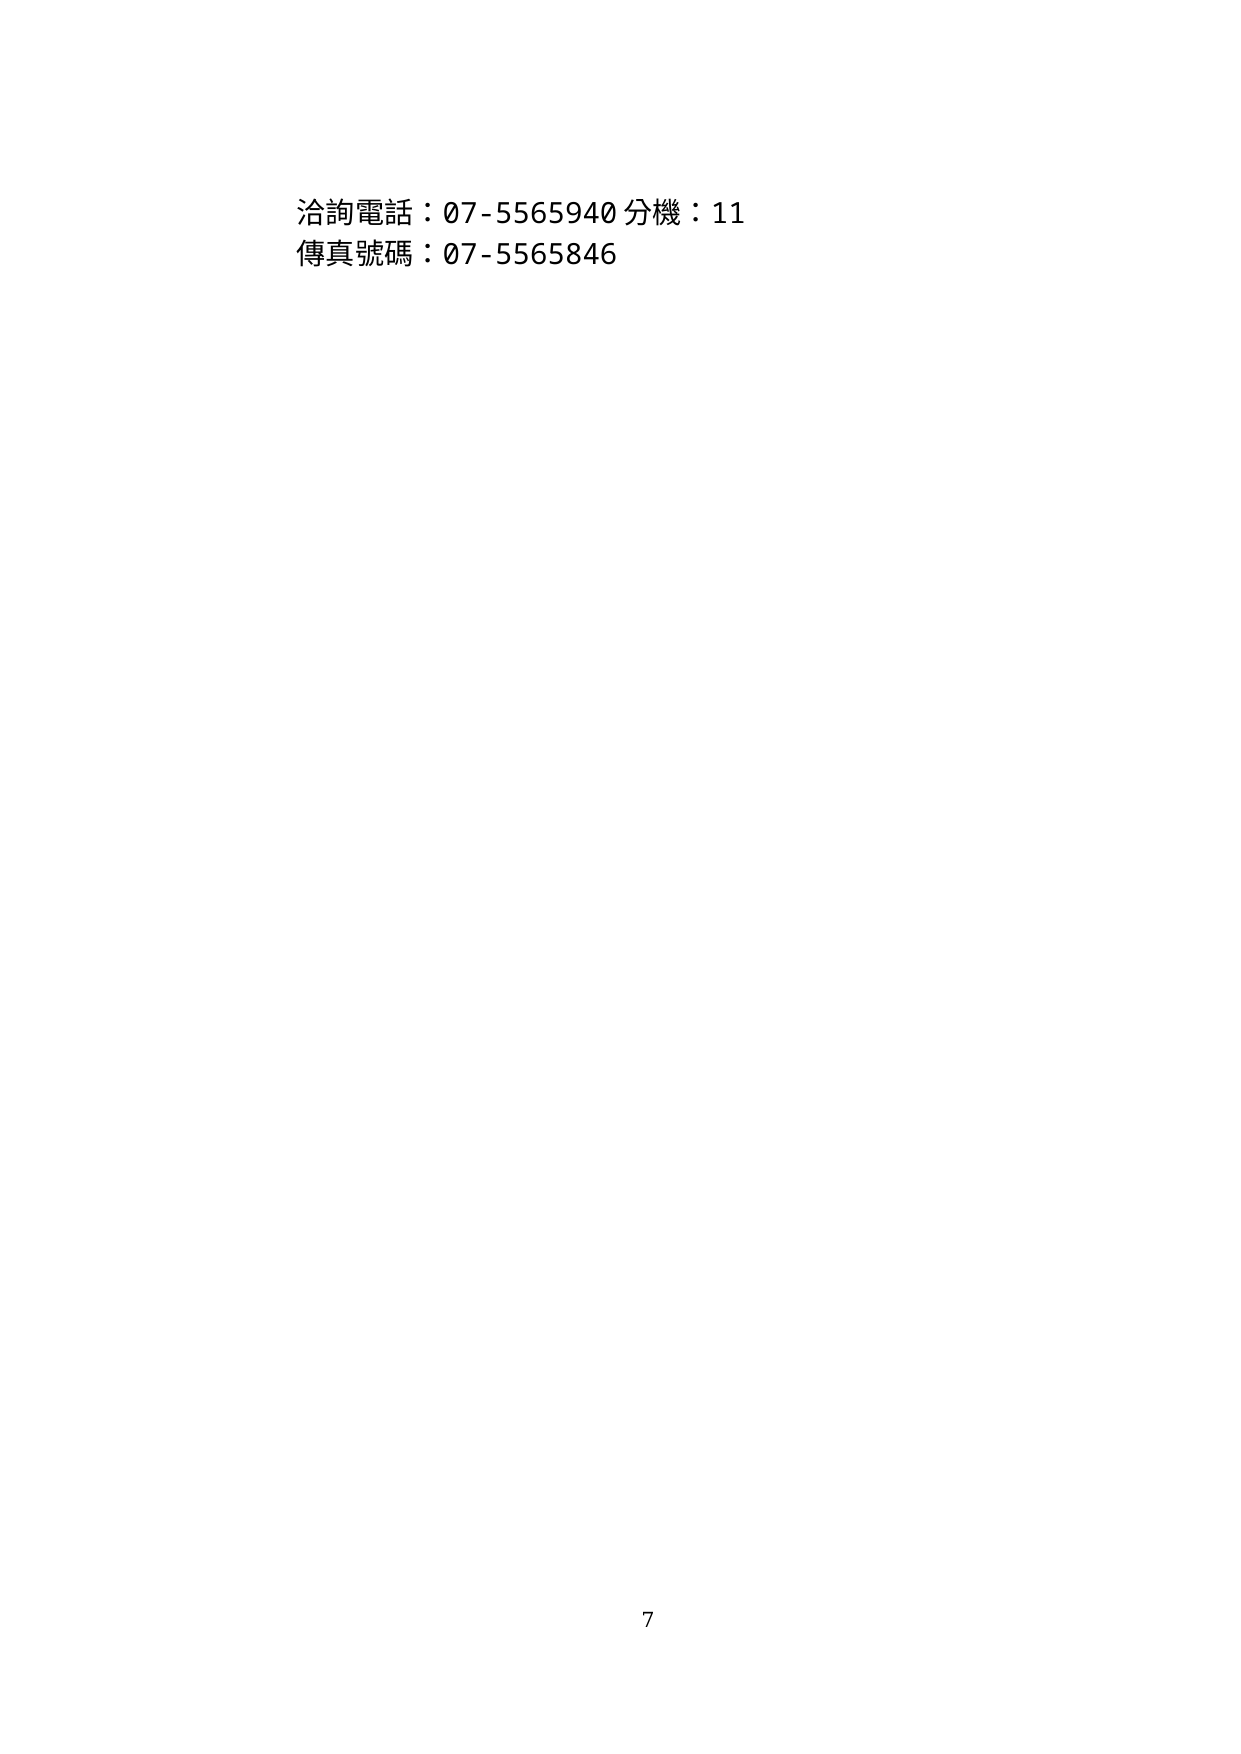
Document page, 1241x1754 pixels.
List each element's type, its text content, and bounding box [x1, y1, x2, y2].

text 傳真號碼：07-5565846 [296, 232, 1107, 272]
text 洽詢電話：07-5565940分機：11 [296, 191, 1107, 232]
